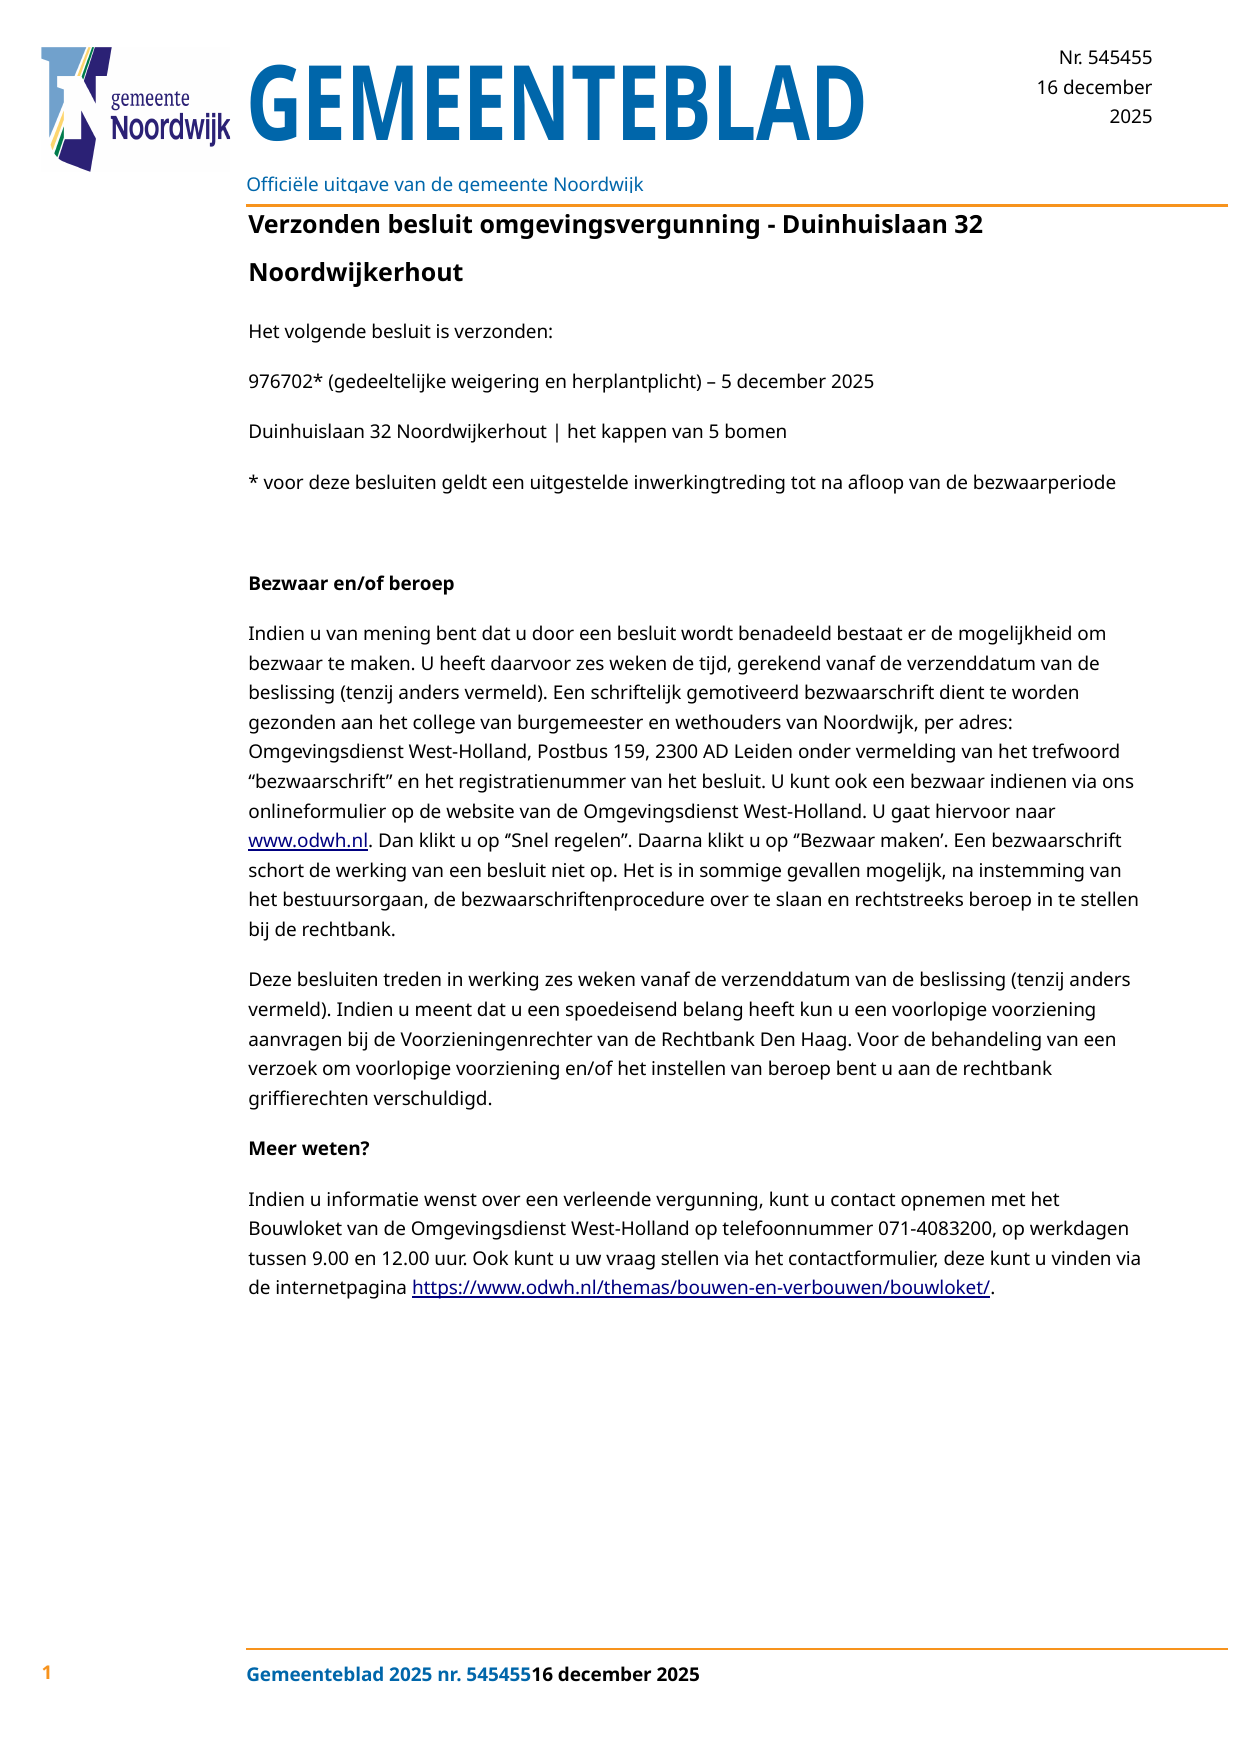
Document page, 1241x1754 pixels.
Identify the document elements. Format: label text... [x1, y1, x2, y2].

text Duinhuislaan 32 Noordwijkerhout | het kappen van 5 bomen [248, 419, 1152, 444]
text 976702* (gedeeltelijke weigering en herplantplicht) – 5 december 2025 [248, 368, 1152, 394]
text Meer weten? [248, 1135, 1152, 1161]
text Het volgende besluit is verzonden: [248, 318, 1152, 344]
text Indien u informatie wenst over een verleende vergunning, kunt u contact opnemen met het Bouwloket van de Omgevingsdienst West-Holland op telefoonnummer 071-4083200, op werkdagen tussen 9.00 en 12.00 uur. Ook kunt u uw vraag stellen via het contactformulier, deze kunt u vinden via de internetpagina https://www.odwh.nl/themas/bouwen-en-verbouwen/bouwloket/. [248, 1186, 1152, 1300]
text Deze besluiten treden in werking zes weken vanaf de verzenddatum van de beslissing (tenzij anders vermeld). Indien u meent dat u een spoedeisend belang heeft kun u een voorlopige voorziening aanvragen bij de Voorzieningenrechter van de Rechtbank Den Haag. Voor de behandeling van een verzoek om voorlopige voorziening en/of het instellen van beroep bent u aan de rechtbank griffierechten verschuldigd. [248, 967, 1152, 1111]
text Verzonden besluit omgevingsvergunning - Duinhuislaan 32 Noordwijkerhout [248, 207, 1152, 288]
text * voor deze besluiten geldt een uitgestelde inwerkingtreding tot na afloop van de bezwaarperiode [248, 469, 1152, 495]
text Indien u van mening bent dat u door een besluit wordt benadeeld bestaat er de mogelijkheid om bezwaar te maken. U heeft daarvoor zes weken de tijd, gerekend vanaf de verzenddatum van de beslissing (tenzij anders vermeld). Een schriftelijk gemotiveerd bezwaarschrift dient te worden gezonden aan het college van burgemeester en wethouders van Noordwijk, per adres: Omgevingsdienst West-Holland, Postbus 159, 2300 AD Leiden onder vermelding van het trefwoord “bezwaarschrift” en het registratienummer van het besluit. U kunt ook een bezwaar indienen via ons onlineformulier op de website van de Omgevingsdienst West-Holland. U gaat hiervoor naar www.odwh.nl. Dan klikt u op ‘’Snel regelen”. Daarna klikt u op ‘’Bezwaar maken’. Een bezwaarschrift schort de werking van een besluit niet op. Het is in sommige gevallen mogelijk, na instemming van het bestuursorgaan, de bezwaarschriftenprocedure over te slaan en rechtstreeks beroep in te stellen bij de rechtbank. [248, 620, 1152, 942]
text Bezwaar en/of beroep [248, 570, 1152, 596]
picture [41, 47, 231, 172]
